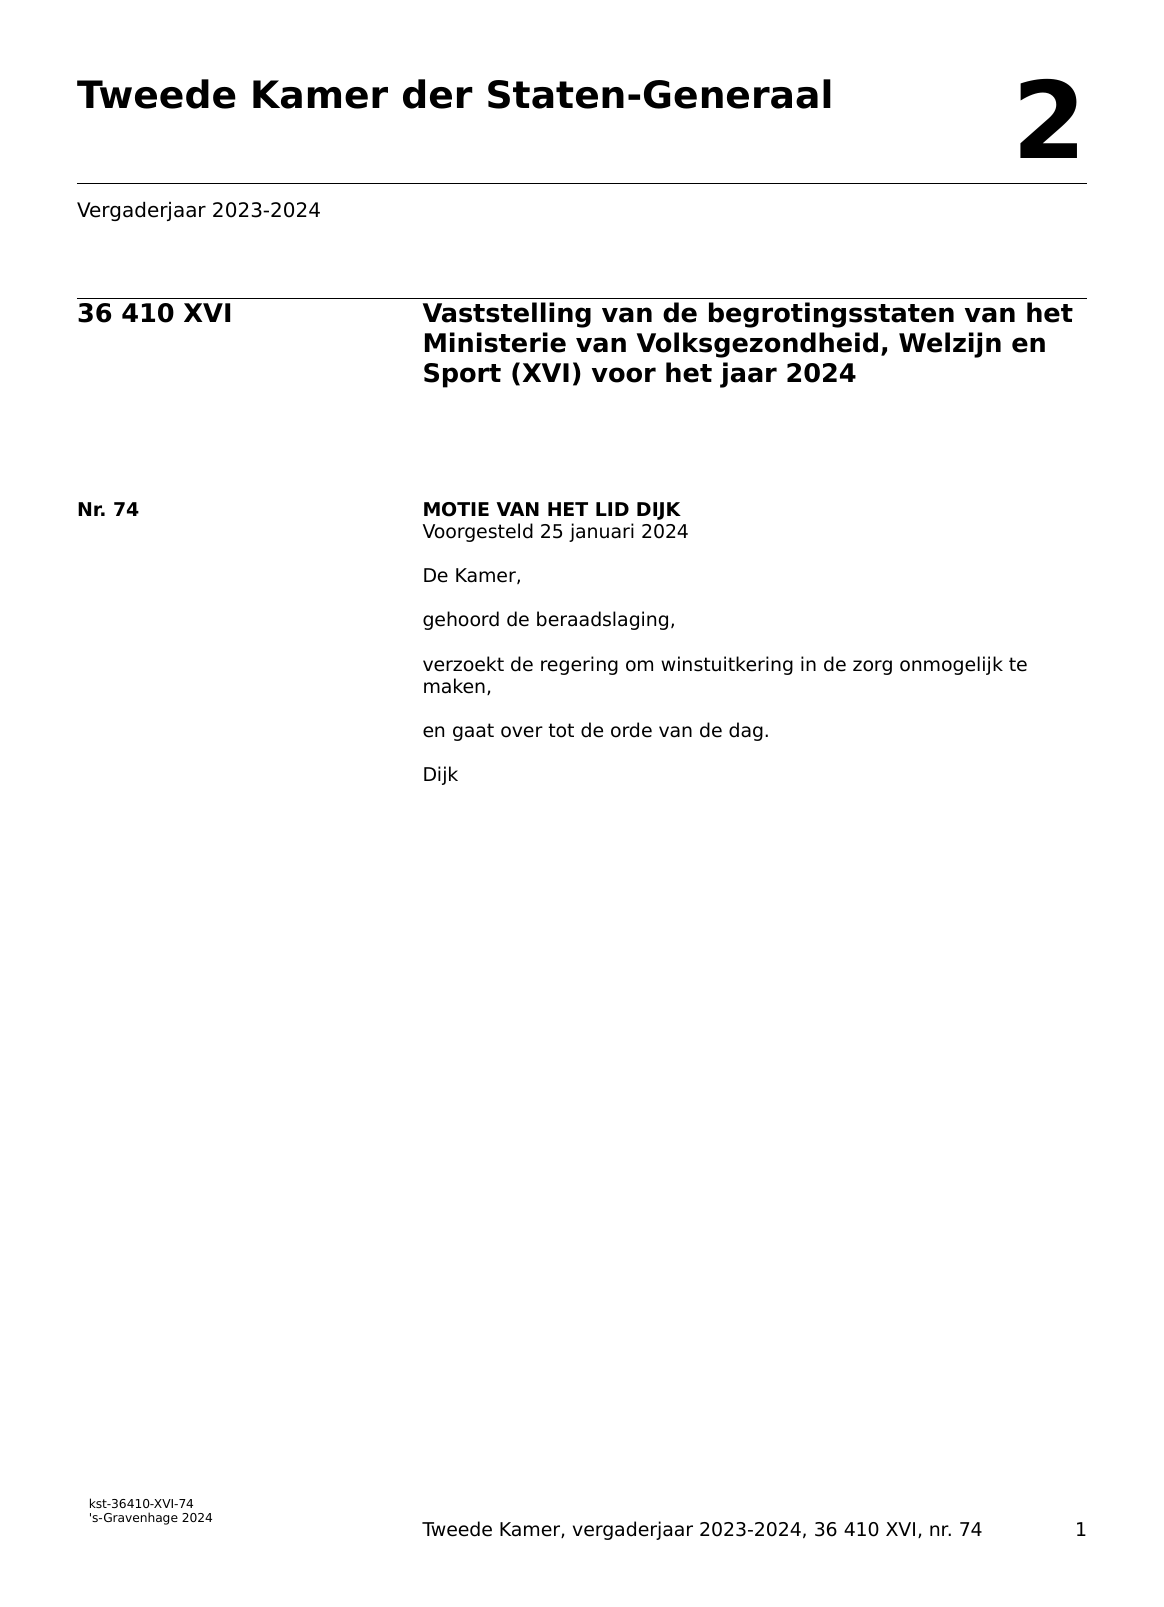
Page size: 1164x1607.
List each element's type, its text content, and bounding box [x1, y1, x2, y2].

text De Kamer, [422, 565, 1087, 587]
table_cell Vergaderjaar 2023-2024 [77, 184, 1087, 298]
text Voorgesteld 25 januari 2024 [422, 521, 1087, 543]
table_header 2 [886, 59, 1087, 183]
text 's-Gravenhage 2024 [88, 1511, 323, 1525]
text gehoord de beraadslaging, [422, 609, 1087, 631]
text Dijk [422, 764, 1087, 786]
text en gaat over tot de orde van de dag. [422, 720, 1087, 742]
table_header Tweede Kamer der Staten-Generaal [77, 59, 886, 183]
subtitle 36 410 XVI Vaststelling van de begrotingsstaten van het Ministerie van Volksgezondheid, Welzijn en Sport (XVI) voor het jaar 2024 [77, 299, 1087, 388]
text verzoekt de regering om winstuitkering in de zorg onmogelijk te maken, [422, 653, 1087, 697]
subtitle Nr. 74 MOTIE VAN HET LID DIJK [77, 499, 1087, 521]
text kst-36410-XVI-74 [88, 1497, 323, 1511]
